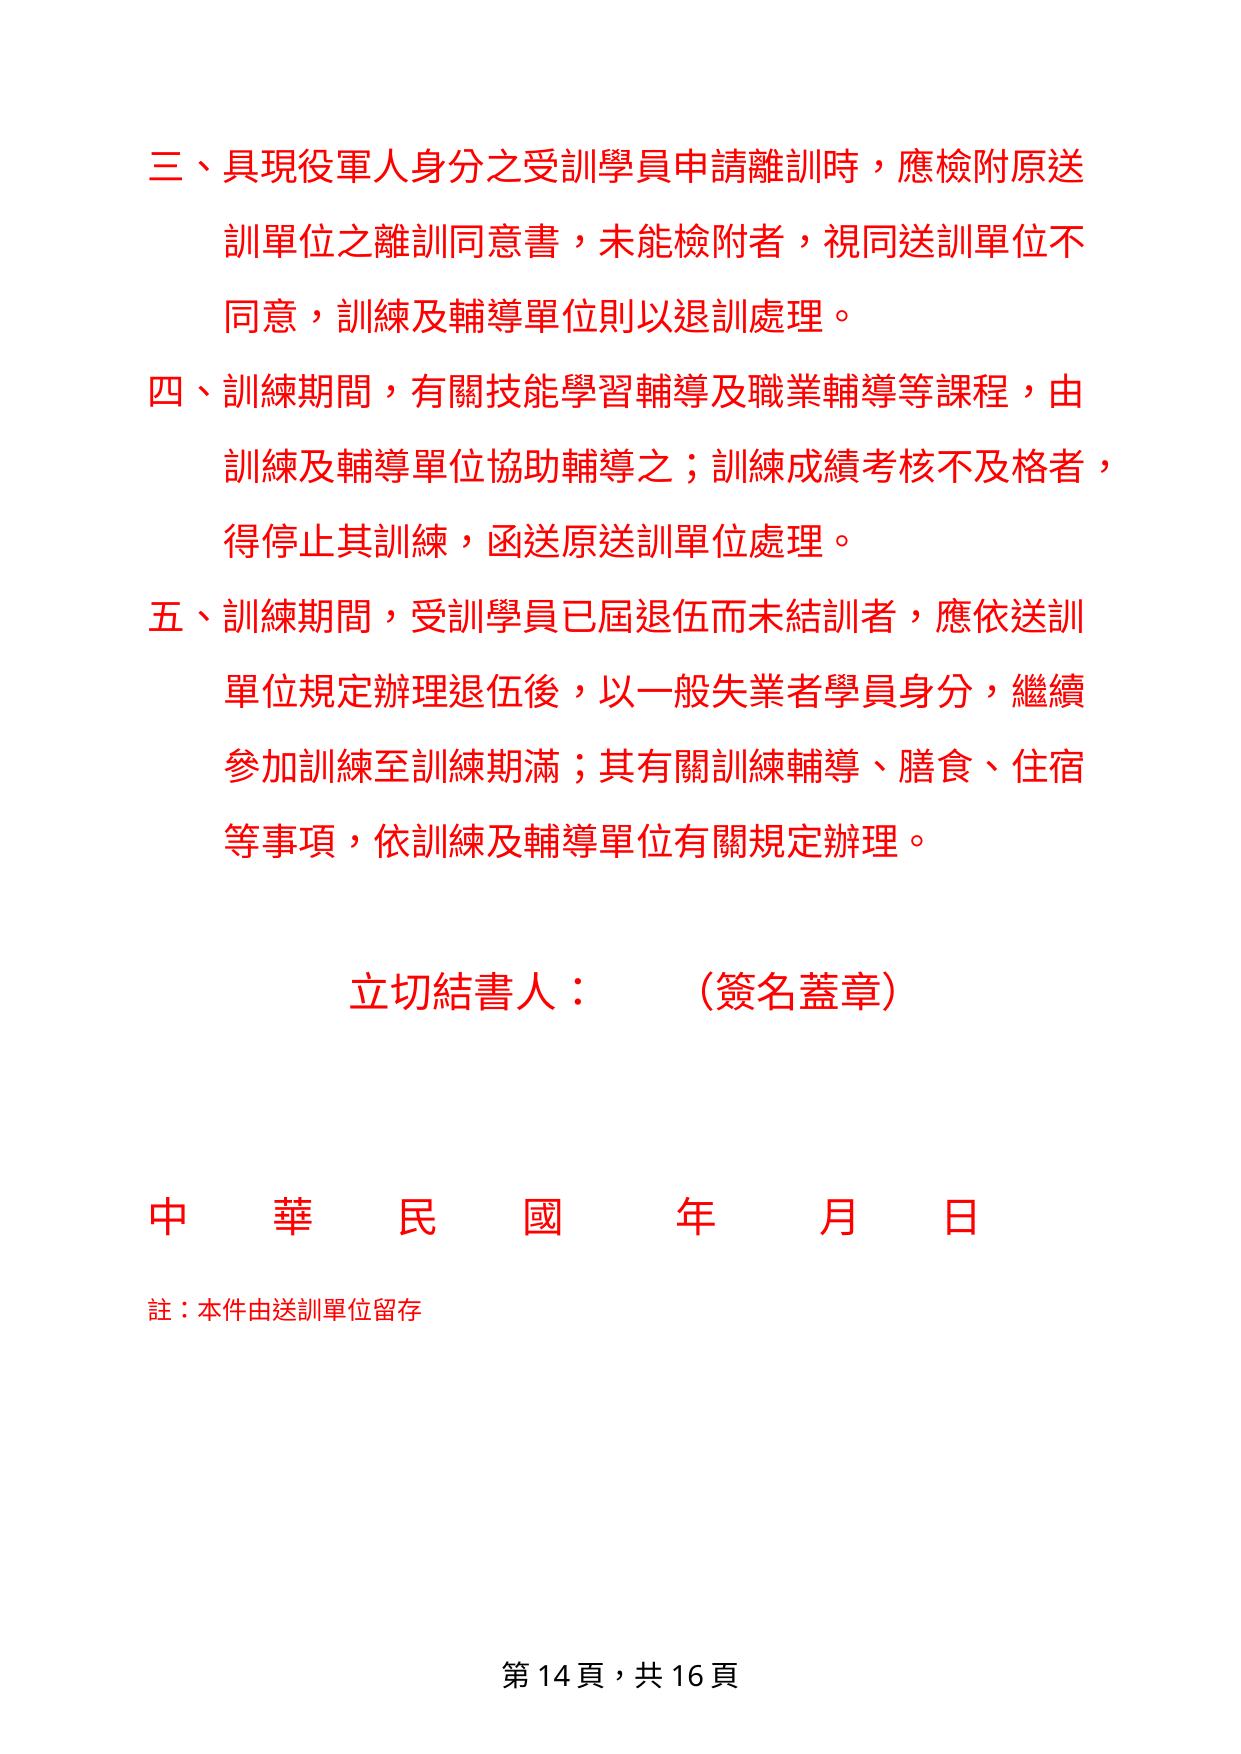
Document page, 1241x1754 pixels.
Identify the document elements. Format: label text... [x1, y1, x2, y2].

text 中 華 民 國 年 月 日 [148, 1177, 1092, 1252]
text 註：本件由送訓單位留存 [148, 1289, 1092, 1327]
text 三、具現役軍人身分之受訓學員申請離訓時，應檢附原送訓單位之離訓同意書，未能檢附者，視同送訓單位不同意，訓練及輔導單位則以退訓處理。 [148, 127, 1092, 352]
text 四、訓練期間，有關技能學習輔導及職業輔導等課程，由訓練及輔導單位協助輔導之；訓練成績考核不及格者，得停止其訓練，函送原送訓單位處理。 [148, 352, 1092, 577]
text 五、訓練期間，受訓學員已屆退伍而未結訓者，應依送訓單位規定辦理退伍後，以一般失業者學員身分，繼續參加訓練至訓練期滿；其有關訓練輔導、膳食、住宿等事項，依訓練及輔導單位有關規定辦理。 [148, 577, 1092, 877]
text 立切結書人： （簽名蓋章） [348, 952, 1092, 1027]
